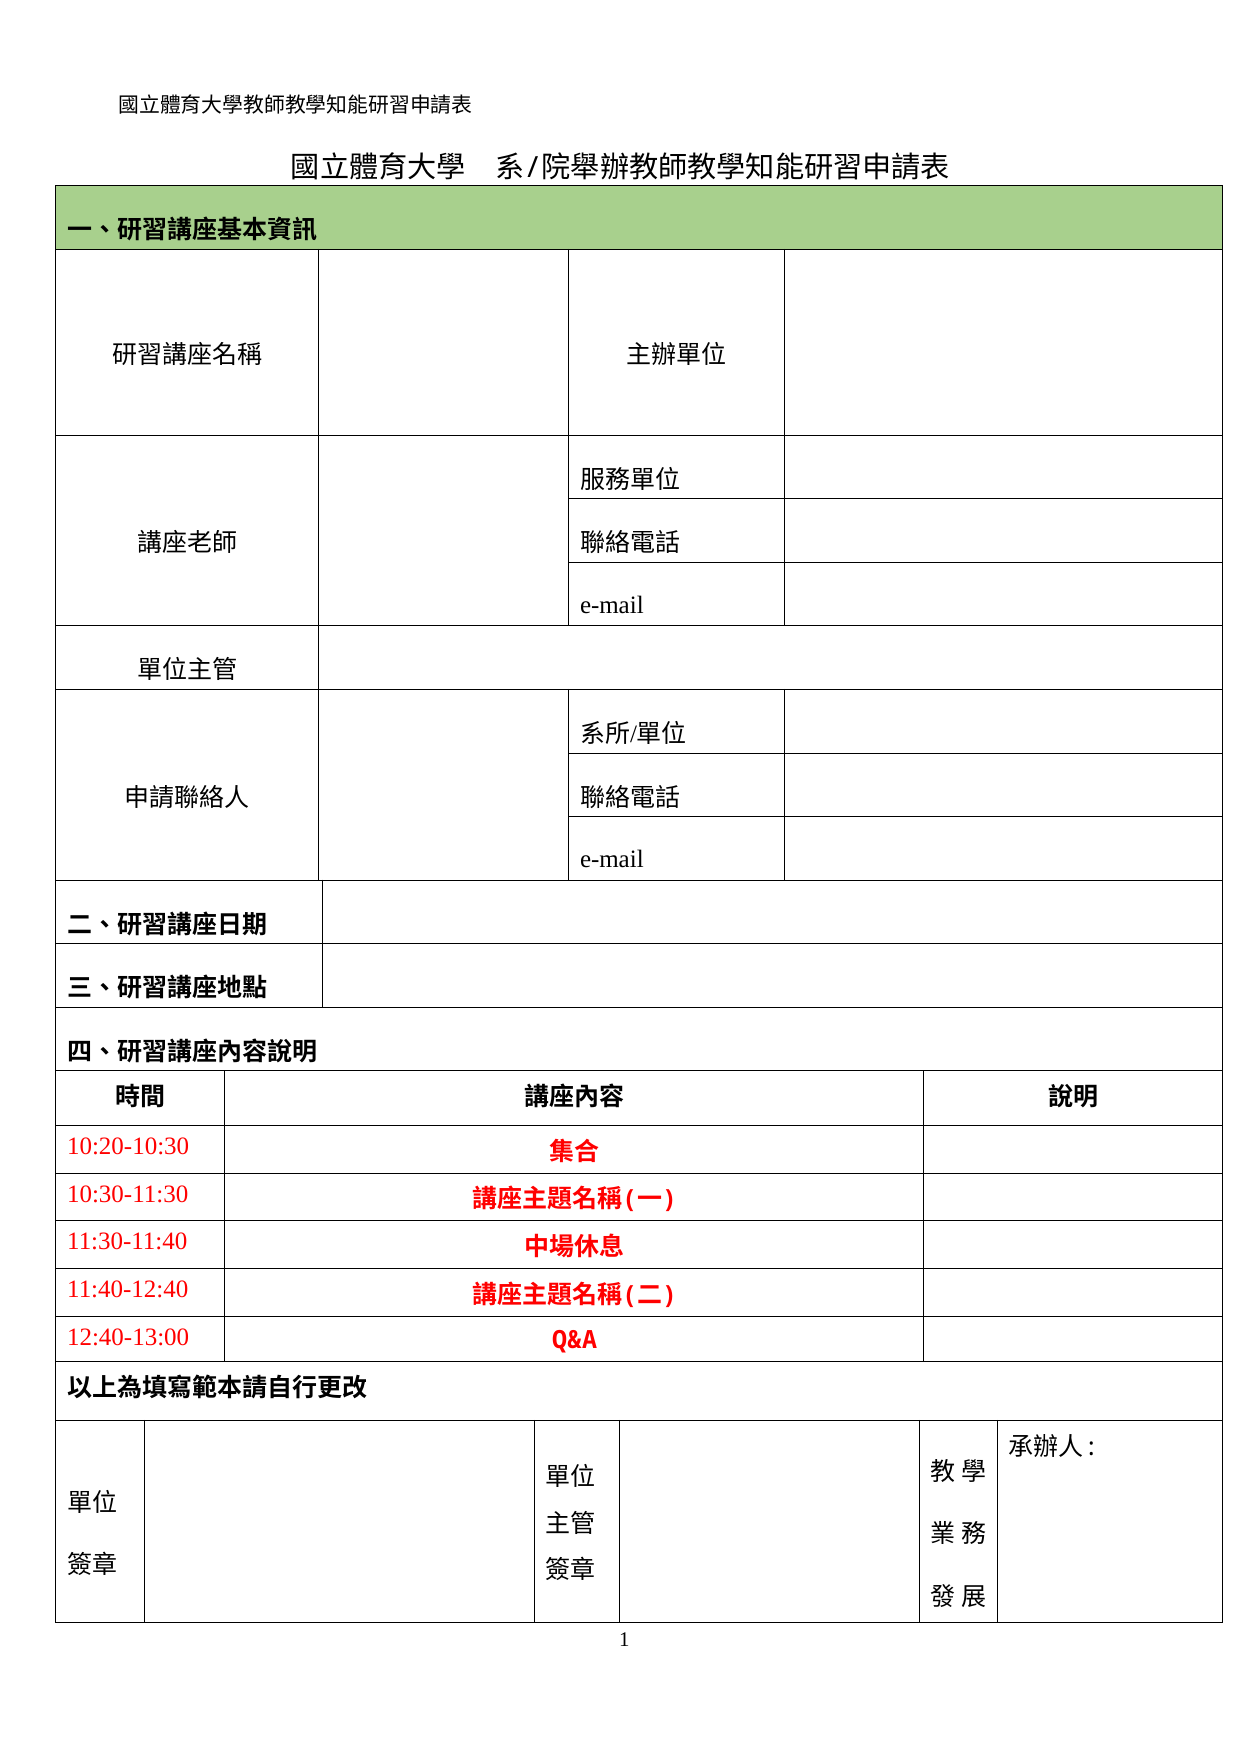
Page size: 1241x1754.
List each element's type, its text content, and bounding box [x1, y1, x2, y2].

table_cell 單位主管 [56, 626, 318, 689]
table_cell [785, 817, 796, 879]
table_cell [924, 1126, 1222, 1172]
table_cell [785, 563, 796, 625]
table_cell [924, 1269, 1222, 1316]
table_cell 以上為填寫範本請自行更改 [56, 1362, 1222, 1420]
table_cell 集合 [225, 1126, 923, 1172]
table_cell 12:40-13:00 [56, 1317, 224, 1361]
table_cell [319, 250, 568, 435]
table_cell 單位 簽章 [56, 1421, 144, 1622]
table_cell [924, 1221, 1222, 1268]
table_cell e-mail [569, 817, 784, 879]
table_cell 系所/單位 [569, 690, 784, 752]
table_cell 講座內容 [225, 1071, 923, 1125]
table_cell 單位 主管 簽章 [535, 1421, 619, 1622]
table_cell 聯絡電話 [569, 754, 784, 816]
table_cell e-mail [569, 563, 784, 625]
table_cell [1211, 817, 1222, 879]
table_cell [924, 1317, 1222, 1361]
table_cell 講座主題名稱(一) [225, 1174, 923, 1220]
table_cell 申請聯絡人 [56, 690, 318, 879]
table_cell [319, 690, 568, 879]
table_cell 三、研習講座地點 [56, 944, 322, 1007]
table_header 一、研習講座基本資訊 [56, 186, 1222, 249]
table_cell [785, 499, 1222, 562]
table_cell 10:30-11:30 [56, 1174, 224, 1220]
table_cell 承辦人: [998, 1421, 1222, 1622]
table_cell 聯絡電話 [569, 499, 784, 562]
table_cell 10:20-10:30 [56, 1126, 224, 1172]
table_cell 四、研習講座內容說明 [56, 1008, 1222, 1070]
table_cell [924, 1174, 1222, 1220]
table_cell [785, 754, 1222, 816]
table_cell 講座老師 [56, 436, 318, 625]
table_cell [319, 626, 1222, 689]
table_cell [785, 250, 1222, 435]
text 國立體育大學 系/院舉辦教師教學知能研習申請表 [118, 123, 1122, 185]
table_cell 主辦單位 [569, 250, 784, 435]
table_cell [620, 1421, 919, 1622]
table_cell 教學業務發展 [920, 1421, 997, 1622]
table_cell Q&A [225, 1317, 923, 1361]
table_cell [319, 436, 568, 625]
table_cell 研習講座名稱 [56, 250, 318, 435]
table_cell 時間 [56, 1071, 224, 1125]
table_cell [785, 436, 1222, 498]
table_cell 11:40-12:40 [56, 1269, 224, 1316]
table_cell 服務單位 [569, 436, 784, 498]
table_cell [323, 944, 1222, 1007]
table_cell 11:30-11:40 [56, 1221, 224, 1268]
table_cell 講座主題名稱(二) [225, 1269, 923, 1316]
table_cell [323, 881, 1222, 943]
table_cell [1211, 563, 1222, 625]
table_cell 說明 [924, 1071, 1222, 1125]
table_cell [785, 690, 1222, 752]
table_cell [145, 1421, 534, 1622]
table_cell 二、研習講座日期 [56, 881, 322, 943]
table_cell 中場休息 [225, 1221, 923, 1268]
